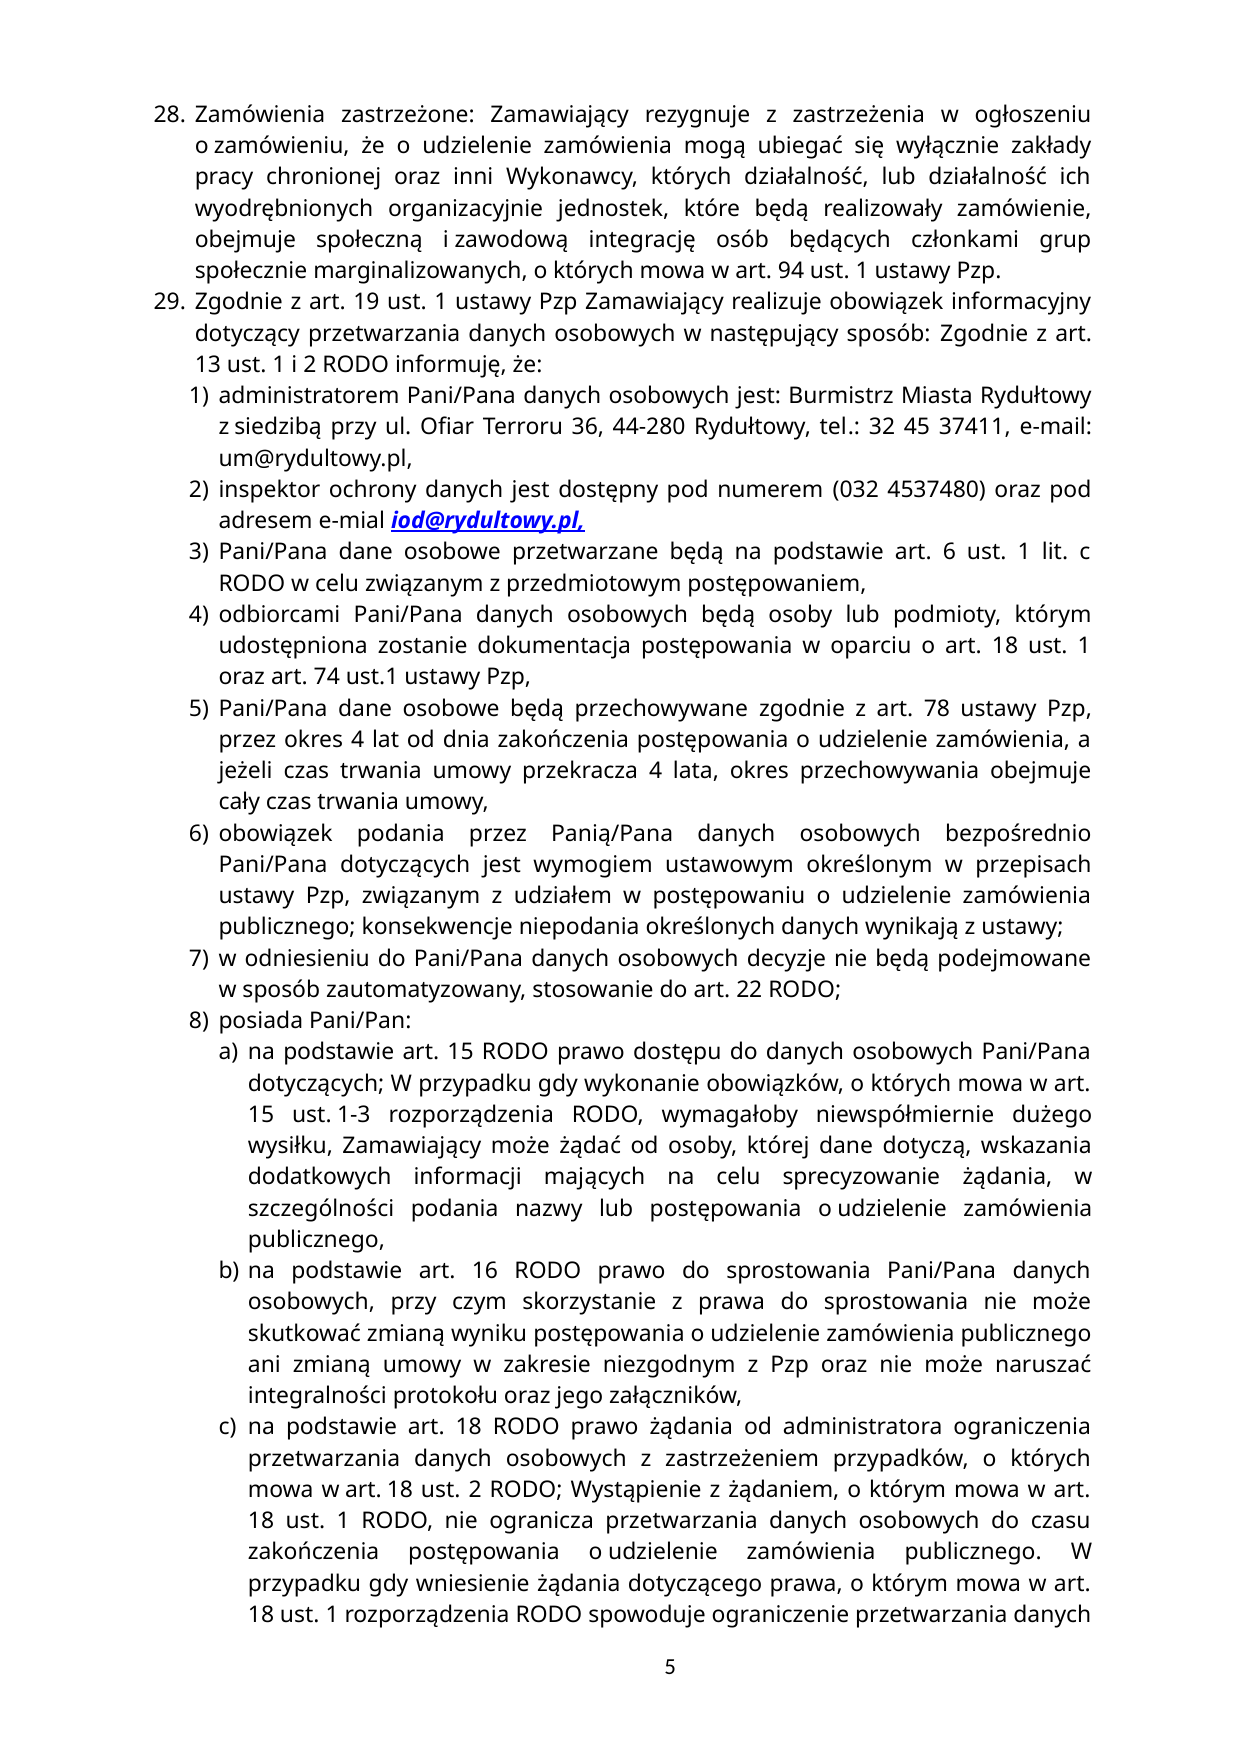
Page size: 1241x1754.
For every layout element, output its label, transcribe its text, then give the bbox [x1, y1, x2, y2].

list obowiązek podania przez Panią/Pana danych osobowych bezpośrednio Pani/Pana dotyczących jest wymogiem ustawowym określonym w przepisach ustawy Pzp, związanym z udziałem w postępowaniu o udzielenie zamówienia publicznego; konsekwencje niepodania określonych danych wynikają z ustawy; [189, 817, 1092, 942]
list odbiorcami Pani/Pana danych osobowych będą osoby lub podmioty, którym udostępniona zostanie dokumentacja postępowania w oparciu o art. 18 ust. 1 oraz art. 74 ust.1 ustawy Pzp, [189, 598, 1092, 692]
list w odniesieniu do Pani/Pana danych osobowych decyzje nie będą podejmowane w sposób zautomatyzowany, stosowanie do art. 22 RODO; [189, 942, 1092, 1004]
list Zamówienia zastrzeżone: Zamawiający rezygnuje z zastrzeżenia w ogłoszeniu o zamówieniu, że o udzielenie zamówienia mogą ubiegać się wyłącznie zakłady pracy chronionej oraz inni Wykonawcy, których działalność, lub działalność ich wyodrębnionych organizacyjnie jednostek, które będą realizowały zamówienie, obejmuje społeczną i zawodową integrację osób będących członkami grup społecznie marginalizowanych, o których mowa w art. 94 ust. 1 ustawy Pzp. [153, 98, 1092, 285]
list na podstawie art. 15 RODO prawo dostępu do danych osobowych Pani/Pana dotyczących; W przypadku gdy wykonanie obowiązków, o których mowa w art. 15 ust. 1-3 rozporządzenia RODO, wymagałoby niewspółmiernie dużego wysiłku, Zamawiający może żądać od osoby, której dane dotyczą, wskazania dodatkowych informacji mających na celu sprecyzowanie żądania, w szczególności podania nazwy lub postępowania o udzielenie zamówienia publicznego, [218, 1035, 1092, 1254]
list Pani/Pana dane osobowe będą przechowywane zgodnie z art. 78 ustawy Pzp, przez okres 4 lat od dnia zakończenia postępowania o udzielenie zamówienia, a jeżeli czas trwania umowy przekracza 4 lata, okres przechowywania obejmuje cały czas trwania umowy, [189, 692, 1092, 817]
list na podstawie art. 16 RODO prawo do sprostowania Pani/Pana danych osobowych, przy czym skorzystanie z prawa do sprostowania nie może skutkować zmianą wyniku postępowania o udzielenie zamówienia publicznego ani zmianą umowy w zakresie niezgodnym z Pzp oraz nie może naruszać integralności protokołu oraz jego załączników, [218, 1254, 1092, 1410]
list posiada Pani/Pan: [189, 1004, 1092, 1035]
list Pani/Pana dane osobowe przetwarzane będą na podstawie art. 6 ust. 1 lit. c RODO w celu związanym z przedmiotowym postępowaniem, [189, 535, 1092, 598]
list administratorem Pani/Pana danych osobowych jest: Burmistrz Miasta Rydułtowy z siedzibą przy ul. Ofiar Terroru 36, 44-280 Rydułtowy, tel.: 32 45 37411, e-mail: um@rydultowy.pl, [189, 379, 1092, 473]
list Zgodnie z art. 19 ust. 1 ustawy Pzp Zamawiający realizuje obowiązek informacyjny dotyczący przetwarzania danych osobowych w następujący sposób: Zgodnie z art. 13 ust. 1 i 2 RODO informuję, że: [153, 285, 1092, 379]
list na podstawie art. 18 RODO prawo żądania od administratora ograniczenia przetwarzania danych osobowych z zastrzeżeniem przypadków, o których mowa w art. 18 ust. 2 RODO; Wystąpienie z żądaniem, o którym mowa w art. 18 ust. 1 RODO, nie ogranicza przetwarzania danych osobowych do czasu zakończenia postępowania o udzielenie zamówienia publicznego. W przypadku gdy wniesienie żądania dotyczącego prawa, o którym mowa w art. 18 ust. 1 rozporządzenia RODO spowoduje ograniczenie przetwarzania danych [218, 1410, 1092, 1629]
list inspektor ochrony danych jest dostępny pod numerem (032 4537480) oraz pod adresem e-mial iod@rydultowy.pl, [189, 473, 1092, 535]
